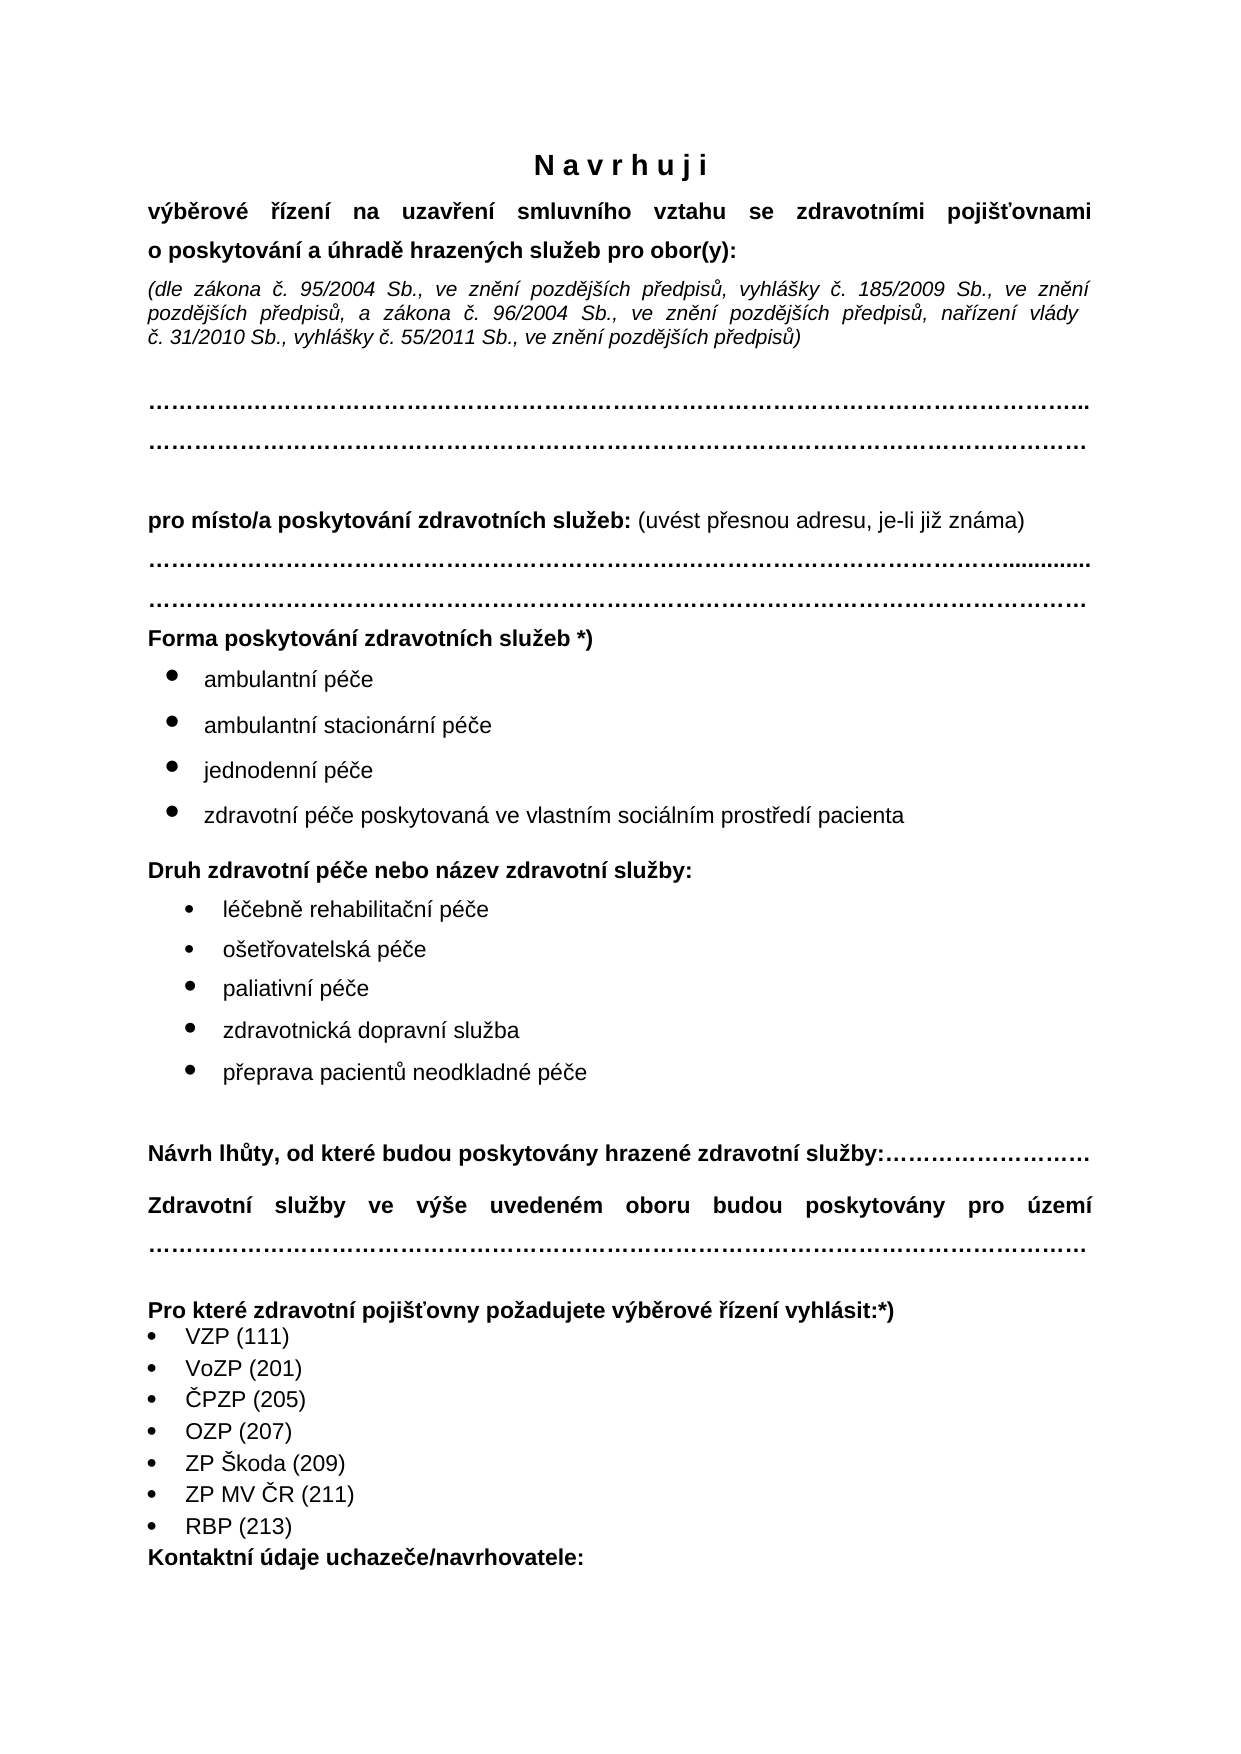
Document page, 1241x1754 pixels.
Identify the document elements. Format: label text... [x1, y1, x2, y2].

text N a v r h u j i [148, 148, 1093, 181]
text Pro které zdravotní pojišťovny požadujete výběrové řízení vyhlásit:*) [148, 1297, 1093, 1323]
list ZP Škoda (209) [148, 1449, 1093, 1476]
list léčebně rehabilitační péče [185, 896, 1093, 922]
text …………………………………………………………………………………………………………… [148, 428, 1093, 454]
text Kontaktní údaje uchazeče/navrhovatele: [148, 1544, 1093, 1571]
list VoZP (201) [148, 1355, 1093, 1381]
list ČPZP (205) [148, 1386, 1093, 1413]
list zdravotnická dopravní služba [185, 1017, 1093, 1044]
list jednodenní péče [166, 755, 1093, 786]
list RBP (213) [148, 1513, 1093, 1539]
list ambulantní péče [166, 664, 1093, 695]
text Zdravotní služby ve výše uvedeném oboru budou poskytovány pro území …………………………………………………………………………………………………………… [148, 1192, 1093, 1257]
text Forma poskytování zdravotních služeb *) [148, 625, 1093, 651]
text Druh zdravotní péče nebo název zdravotní služby: [148, 857, 1093, 883]
list ZP MV ČR (211) [148, 1481, 1093, 1507]
text …………………………………………………………………………………………………………… [148, 586, 1093, 612]
list ambulantní stacionární péče [166, 710, 1093, 740]
text výběrové řízení na uzavření smluvního vztahu se zdravotními pojišťovnami o poskytování a úhradě hrazených služeb pro obor(y): [148, 198, 1093, 264]
list paliativní péče [185, 975, 1093, 1003]
text (dle zákona č. 95/2004 Sb., ve znění pozdějších předpisů, vyhlášky č. 185/2009 Sb., ve znění pozdějších předpisů, a zákona č. 96/2004 Sb., ve znění pozdějších předpisů, nařízení vlády č. 31/2010 Sb., vyhlášky č. 55/2011 Sb., ve znění pozdějších předpisů) [148, 277, 1093, 349]
text pro místo/a poskytování zdravotních služeb: (uvést přesnou adresu, je-li již známa) …………………………………………………………….…………………………………….............. [148, 507, 1093, 572]
list VZP (111) [148, 1323, 1093, 1349]
text ………….………………………………………………………………………………………………... [148, 388, 1093, 414]
list zdravotní péče poskytovaná ve vlastním sociálním prostředí pacienta [166, 801, 1093, 831]
list přeprava pacientů neodkladné péče [185, 1058, 1093, 1086]
list OZP (207) [148, 1418, 1093, 1444]
list ošetřovatelská péče [185, 936, 1093, 962]
text Návrh lhůty, od které budou poskytovány hrazené zdravotní služby:……………………… [148, 1139, 1093, 1166]
